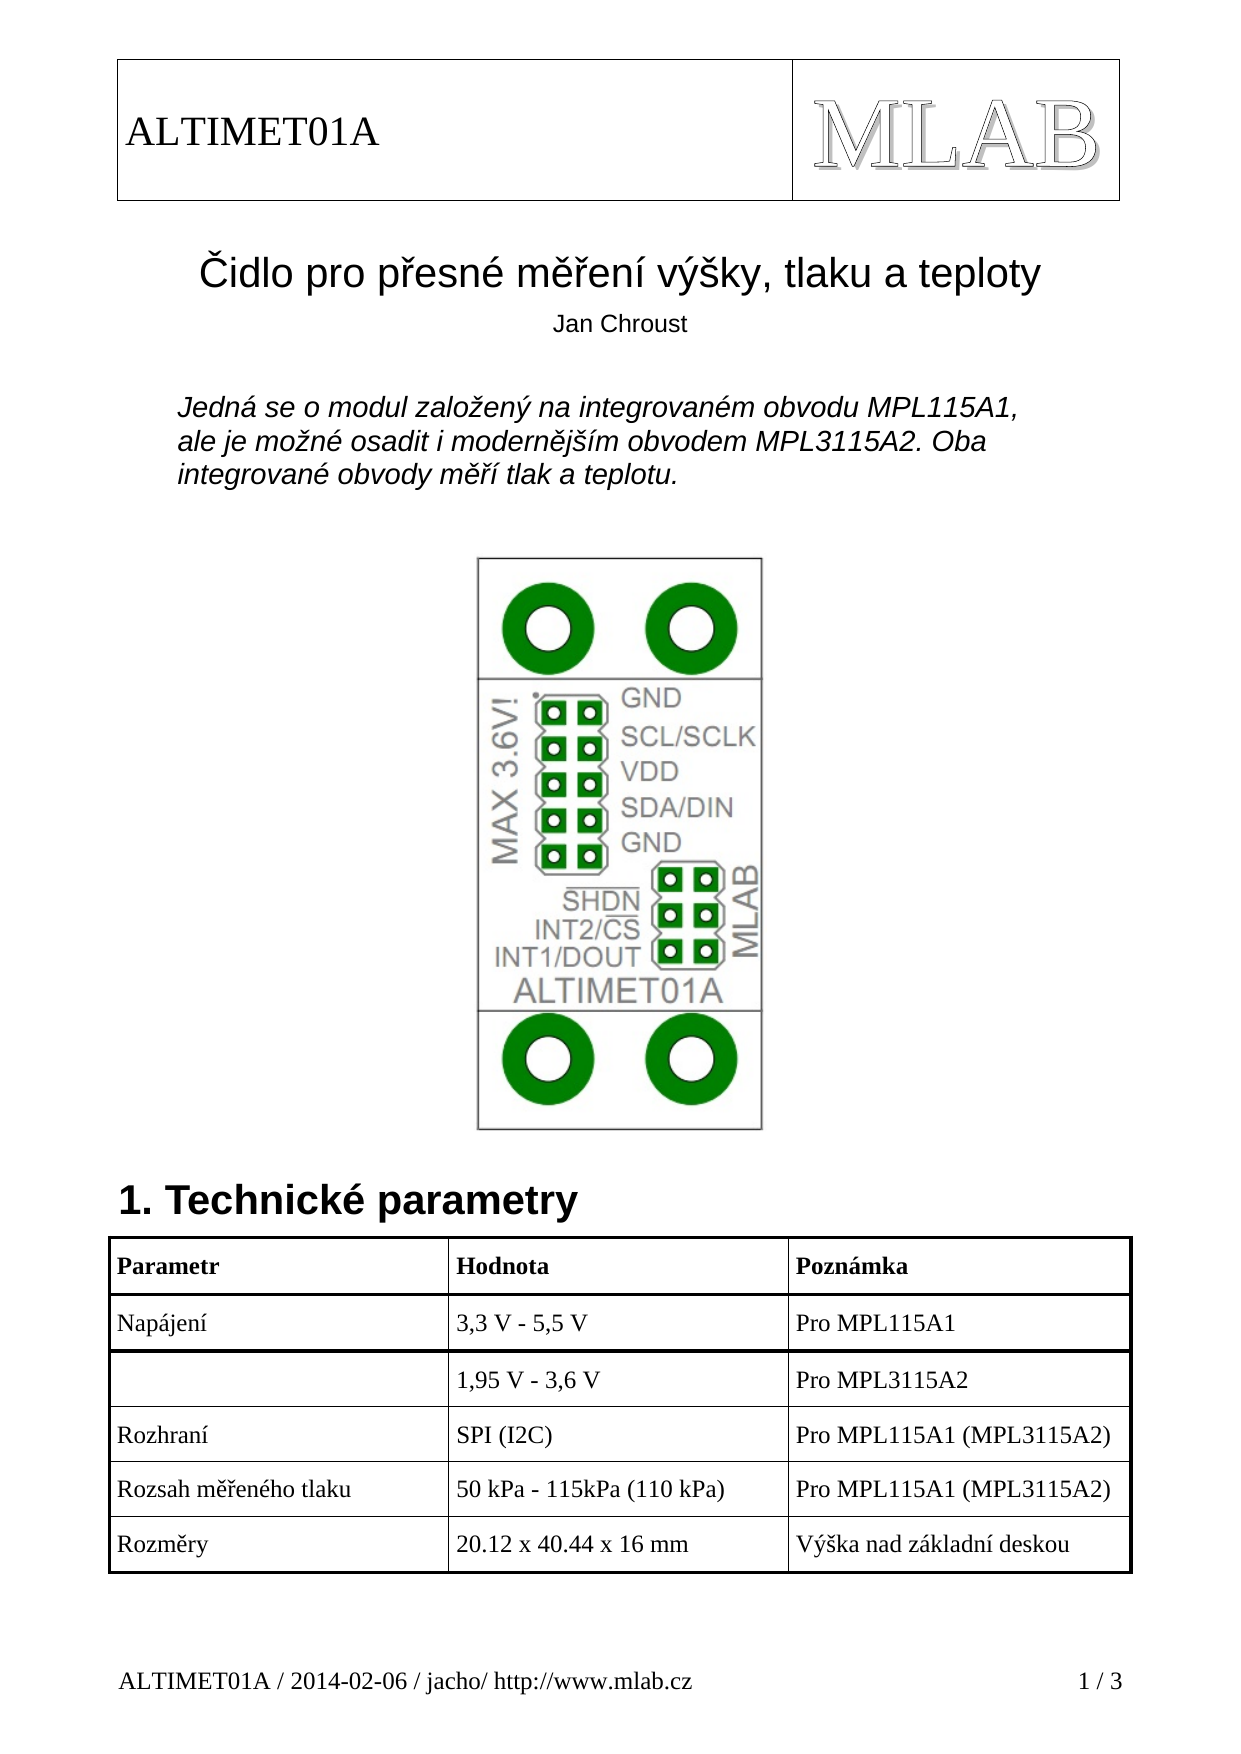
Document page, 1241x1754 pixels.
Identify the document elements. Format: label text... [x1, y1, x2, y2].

table_header Hodnota [449, 1239, 788, 1292]
table_cell Pro MPL115A1 [789, 1296, 1129, 1349]
table_cell Rozhraní [111, 1407, 448, 1461]
table_cell 50 kPa - 115kPa (110 kPa) [449, 1462, 788, 1516]
table_header Parametr [111, 1239, 448, 1292]
table_cell Pro MPL3115A2 [789, 1353, 1129, 1406]
table_header Poznámka [789, 1239, 1129, 1292]
text Jan Chroust [118, 309, 1122, 338]
table_cell Rozměry [111, 1517, 448, 1571]
table_cell [111, 1353, 448, 1406]
table_cell 20.12 x 40.44 x 16 mm [449, 1517, 788, 1571]
table_cell 3,3 V - 5,5 V [449, 1296, 788, 1349]
table_cell 1,95 V - 3,6 V [449, 1353, 788, 1406]
table_cell Napájení [111, 1296, 448, 1349]
table_cell Pro MPL115A1 (MPL3115A2) [789, 1407, 1129, 1461]
subtitle Technické parametry [118, 1175, 1122, 1223]
text Čidlo pro přesné měření výšky, tlaku a teploty [118, 249, 1122, 297]
table_cell SPI (I2C) [449, 1407, 788, 1461]
table_cell Rozsah měřeného tlaku [111, 1462, 448, 1516]
picture [473, 553, 767, 1134]
table_cell Pro MPL115A1 (MPL3115A2) [789, 1462, 1129, 1516]
subtitle Jedná se o modul založený na integrovaném obvodu MPL115A1, ale je možné osadit i modernějším obvodem MPL3115A2. Oba integrované obvody měří tlak a teplotu. [177, 390, 1063, 491]
table_cell Výška nad základní deskou [789, 1517, 1129, 1571]
